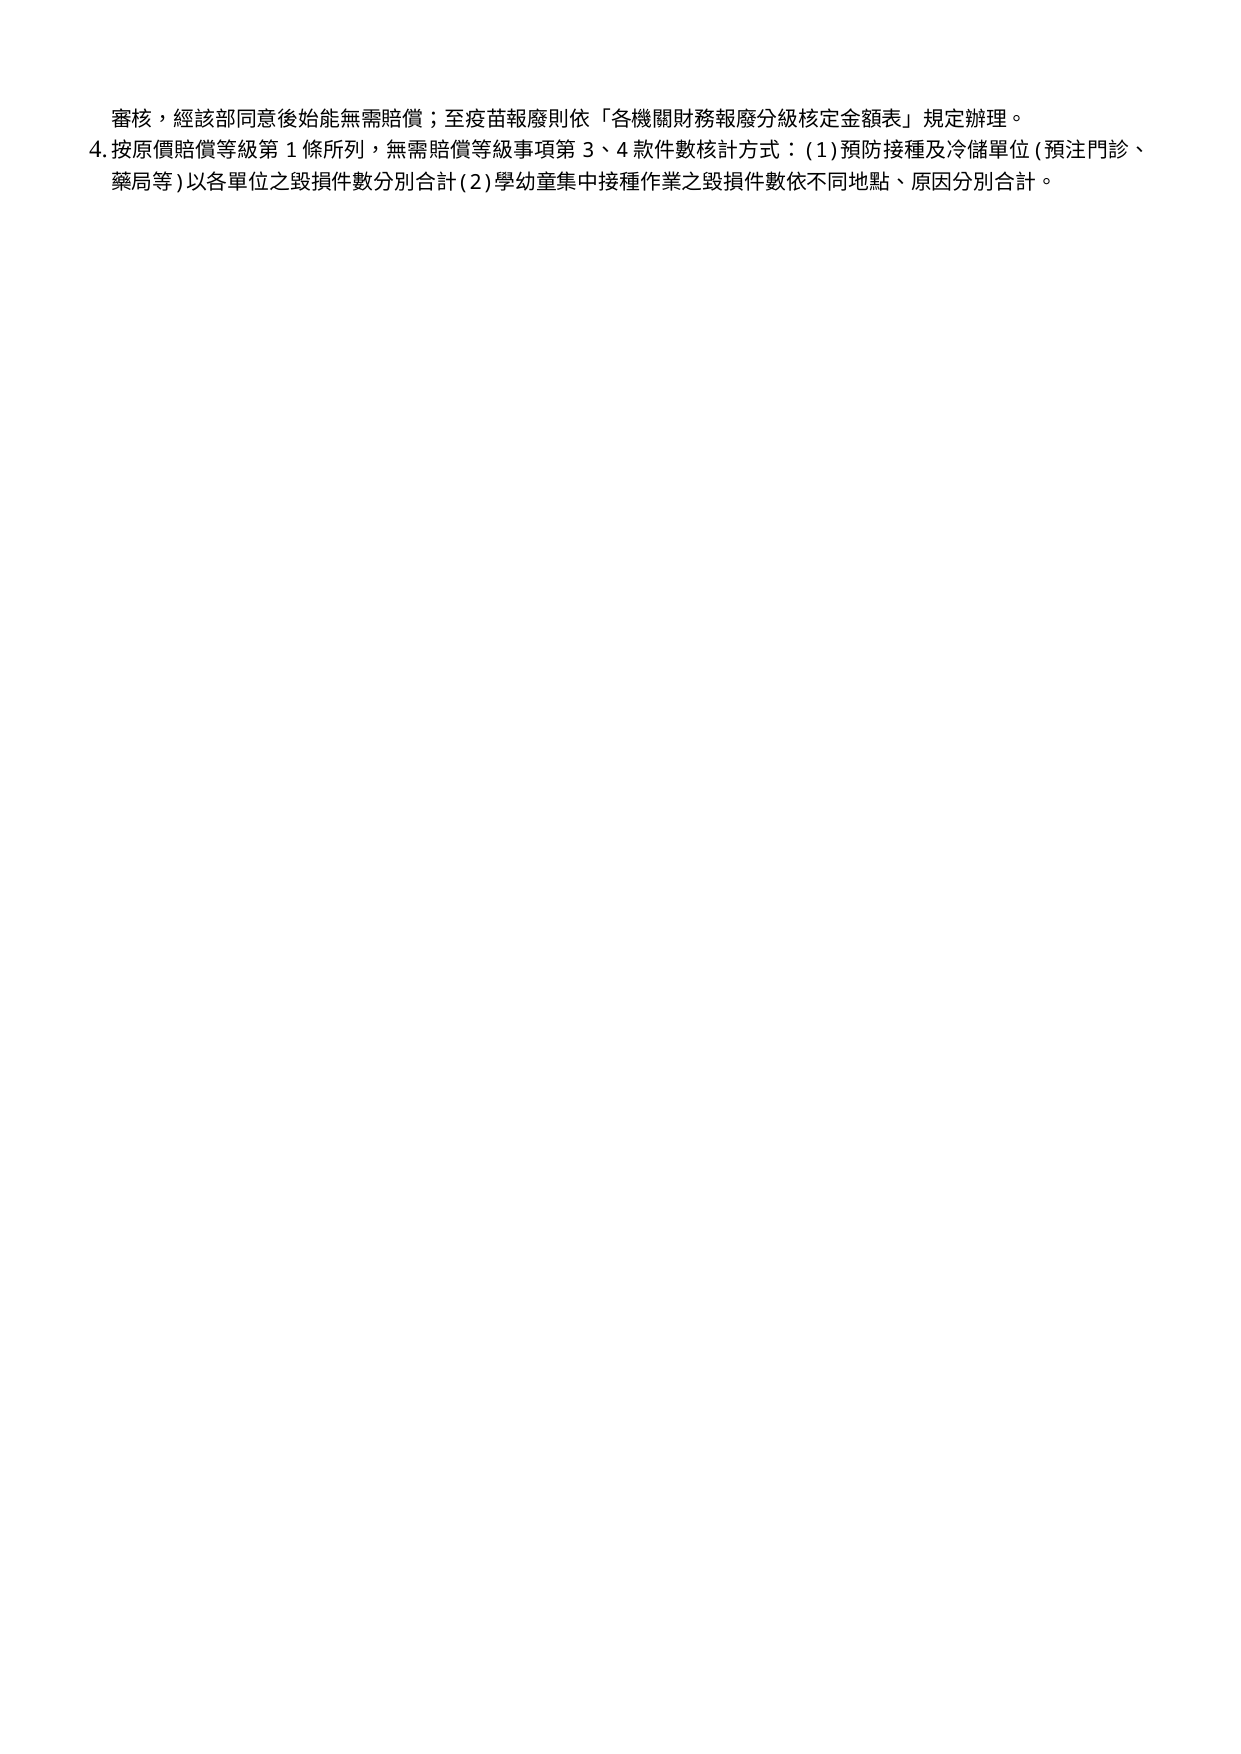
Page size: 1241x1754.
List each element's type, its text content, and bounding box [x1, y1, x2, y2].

list 按原價賠償等級第1條所列，無需賠償等級事項第3、4款件數核計方式：(1)預防接種及冷儲單位(預注門診、藥局等)以各單位之毀損件數分別合計(2)學幼童集中接種作業之毀損件數依不同地點、原因分別合計。 [89, 133, 1151, 195]
list 審核，經該部同意後始能無需賠償；至疫苗報廢則依「各機關財務報廢分級核定金額表」規定辦理。 [89, 102, 1151, 133]
